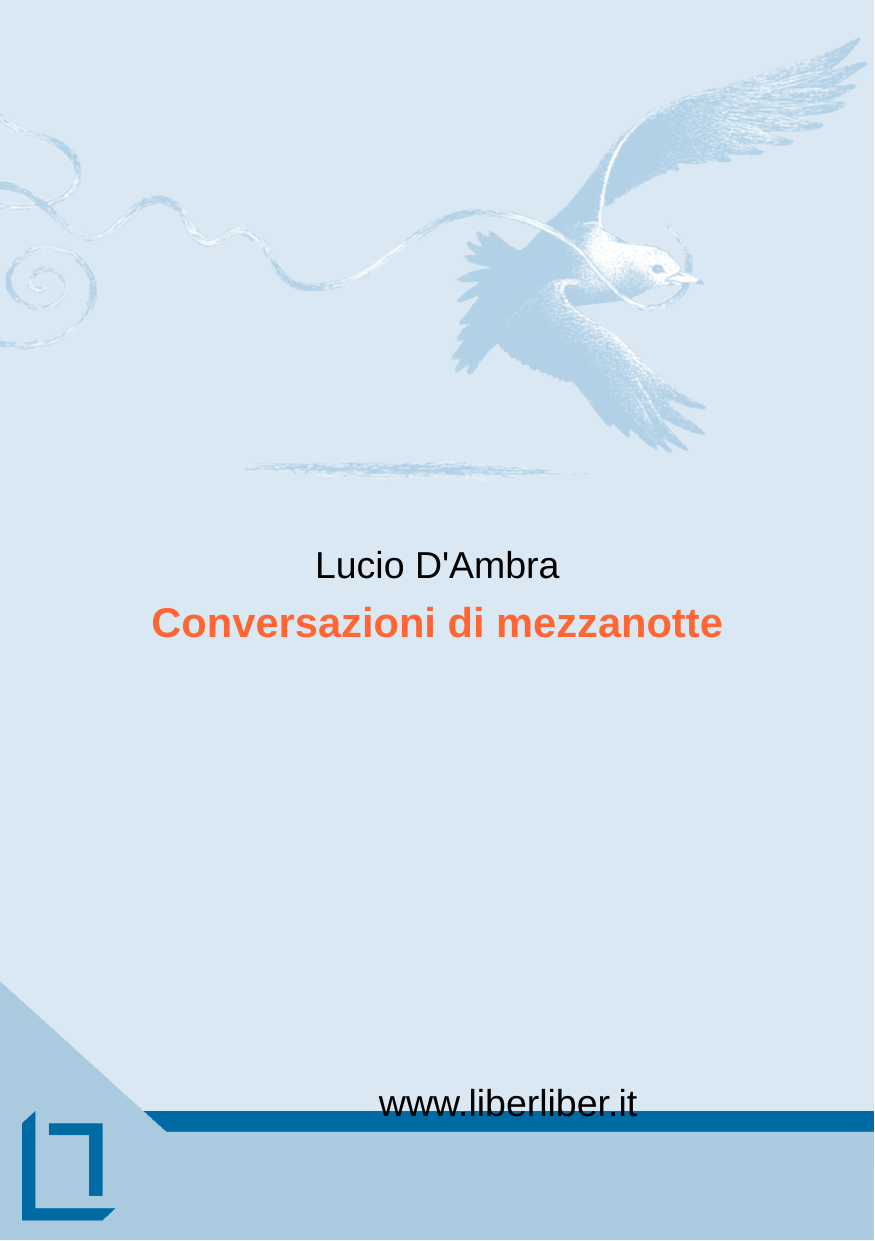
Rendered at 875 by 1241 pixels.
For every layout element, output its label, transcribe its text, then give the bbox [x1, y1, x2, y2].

picture [0, 0, 874, 1241]
text Lucio D'Ambra [94, 543, 779, 586]
text www.liberliber.it [331, 1081, 685, 1124]
text Conversazioni di mezzanotte [94, 598, 779, 646]
